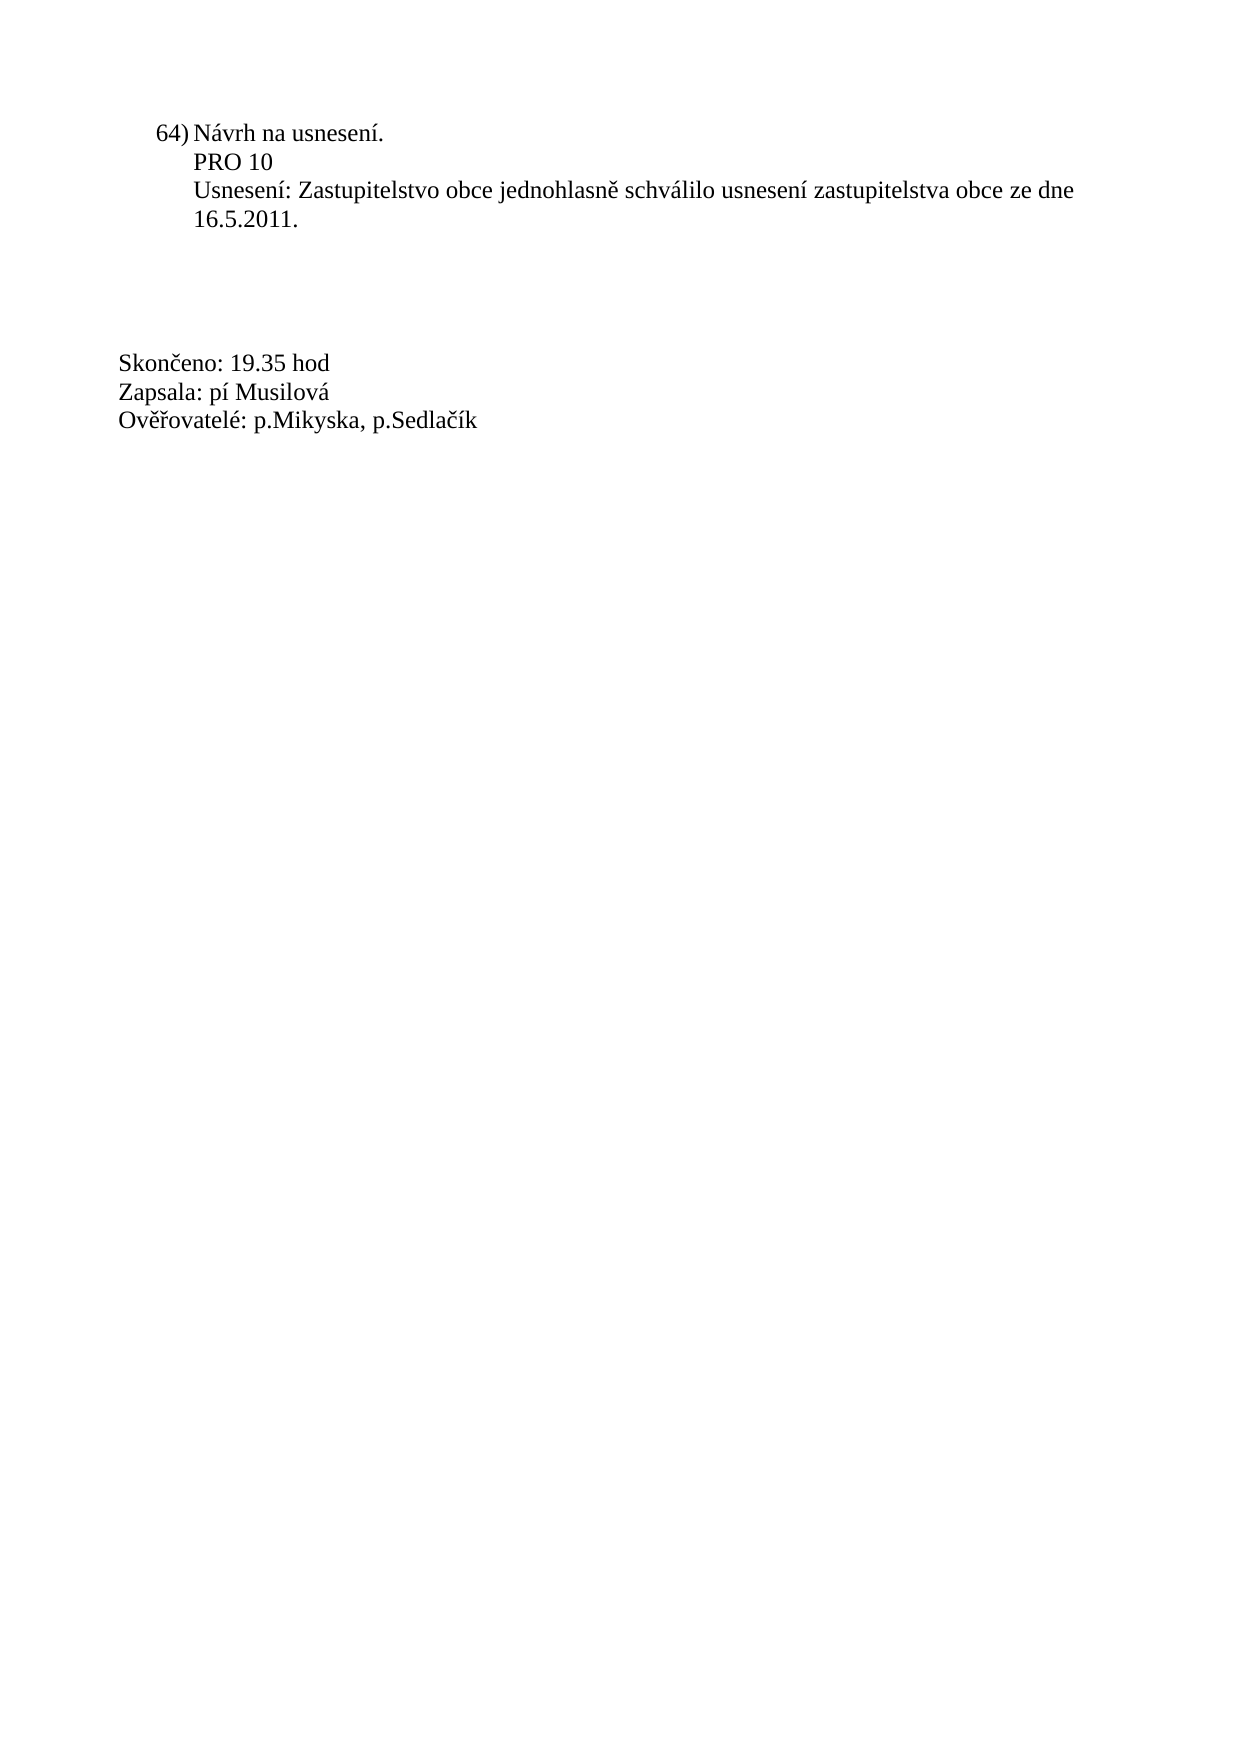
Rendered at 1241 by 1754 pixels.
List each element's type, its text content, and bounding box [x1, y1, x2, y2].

text Ověřovatelé: p.Mikyska, p.Sedlačík [118, 406, 1122, 434]
text Zapsala: pí Musilová [118, 377, 1122, 406]
list Návrh na usnesení. PRO 10 Usnesení: Zastupitelstvo obce jednohlasně schválilo usnesení zastupitelstva obce ze dne 16.5.2011. [156, 118, 1122, 233]
text Skončeno: 19.35 hod [118, 348, 1122, 377]
